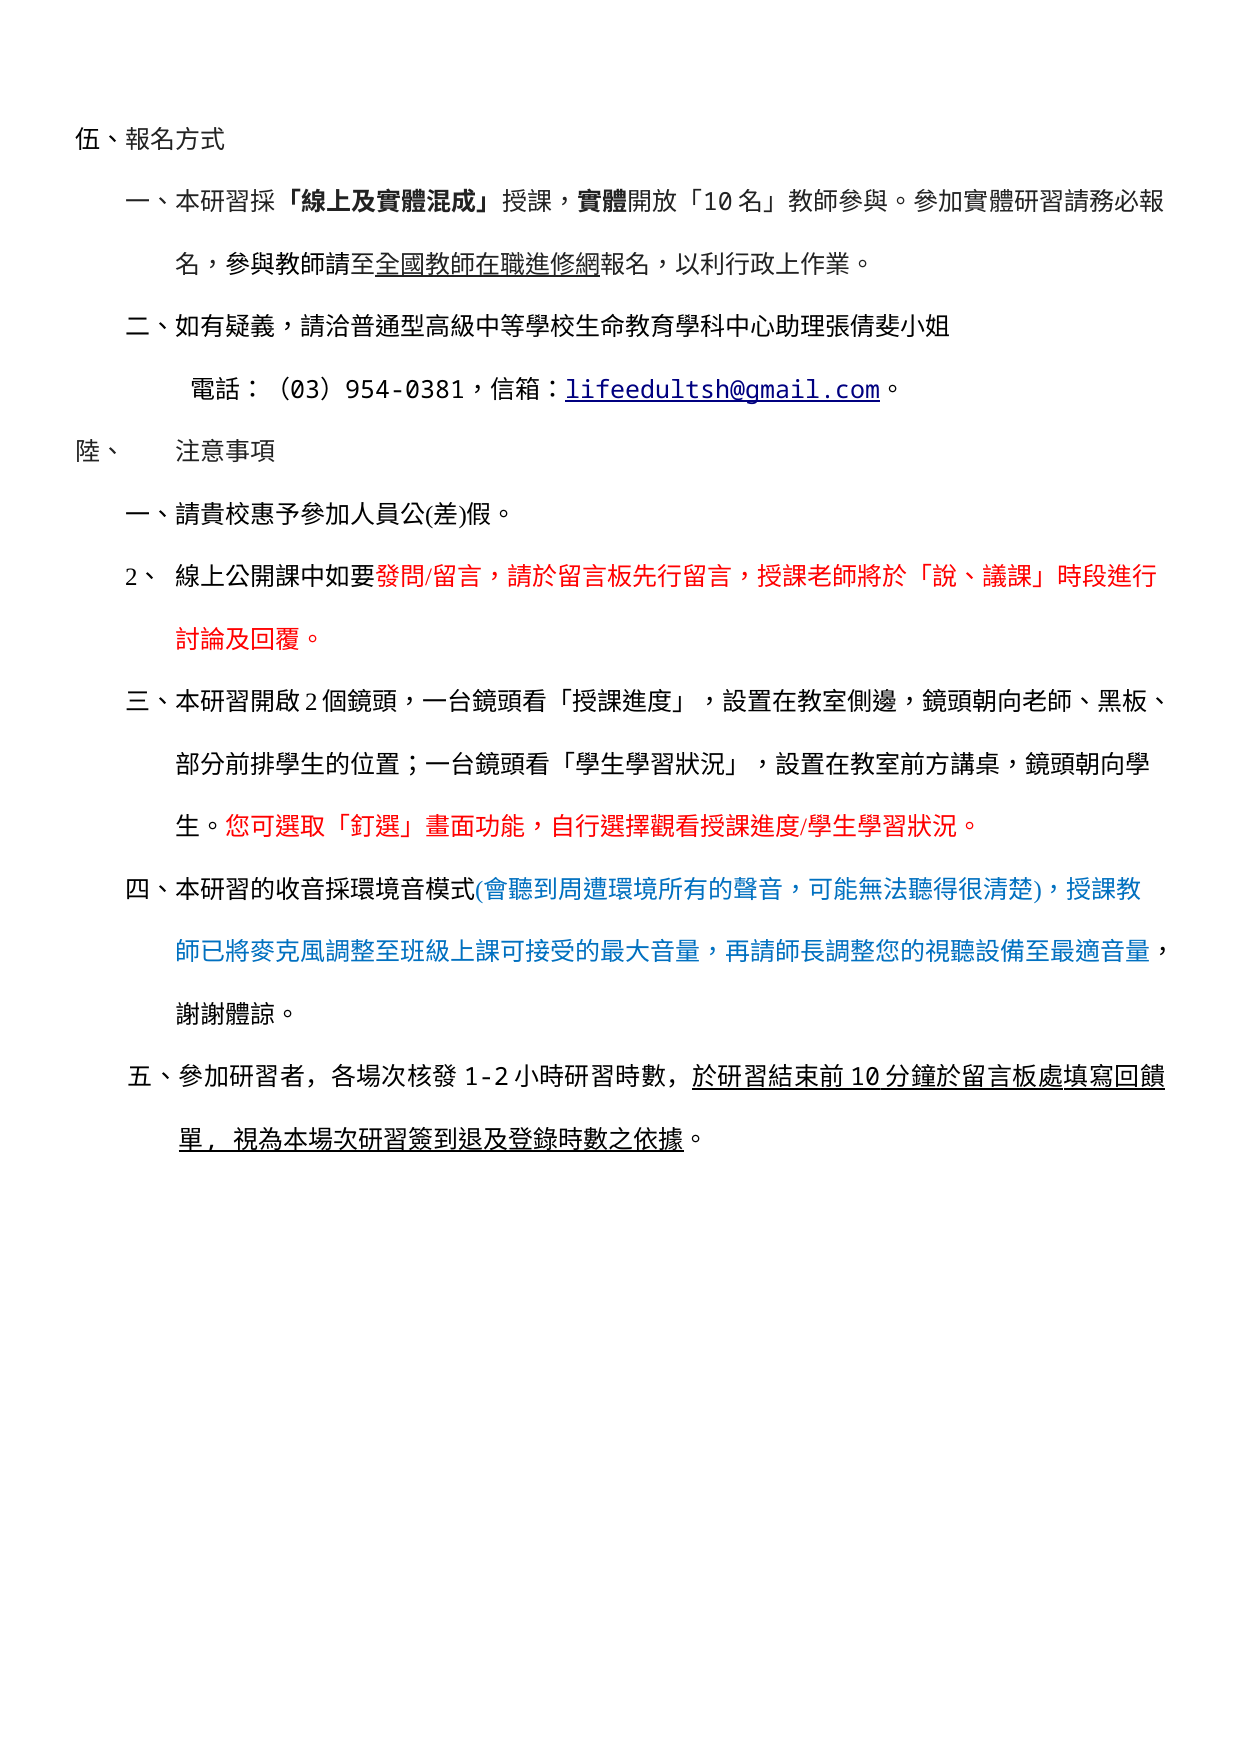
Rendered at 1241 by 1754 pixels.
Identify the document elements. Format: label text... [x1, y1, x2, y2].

text 一、本研習採「線上及實體混成」授課，實體開放「10名」教師參與。參加實體研習請務必報名，參與教師請至全國教師在職進修網報名，以利行政上作業。 [125, 158, 1165, 283]
text 伍、報名方式 [75, 96, 1165, 158]
list 注意事項 [75, 408, 1165, 471]
text 四、本研習的收音採環境音模式(會聽到周遭環境所有的聲音，可能無法聽得很清楚)，授課教師已將麥克風調整至班級上課可接受的最大音量，再請師長調整您的視聽設備至最適音量，謝謝體諒。 [125, 846, 1165, 1033]
text 五、參加研習者，各場次核發1-2小時研習時數，於研習結束前10分鐘於留言板處填寫回饋單, 視為本場次研習簽到退及登錄時數之依據。 [127, 1033, 1165, 1158]
text 二、如有疑義，請洽普通型高級中等學校生命教育學科中心助理張倩斐小姐 [75, 283, 1165, 346]
text 電話：（03）954-0381，信箱：lifeedultsh@gmail.com。 [75, 346, 1165, 408]
list 線上公開課中如要發問/留言，請於留言板先行留言，授課老師將於「說、議課」時段進行討論及回覆。 [125, 533, 1165, 658]
text 三、本研習開啟2個鏡頭，一台鏡頭看「授課進度」，設置在教室側邊，鏡頭朝向老師、黑板、部分前排學生的位置；一台鏡頭看「學生學習狀況」，設置在教室前方講桌，鏡頭朝向學生。您可選取「釘選」畫面功能，自行選擇觀看授課進度/學生學習狀況。 [125, 658, 1165, 846]
text 一、請貴校惠予參加人員公(差)假。 [75, 471, 1165, 533]
